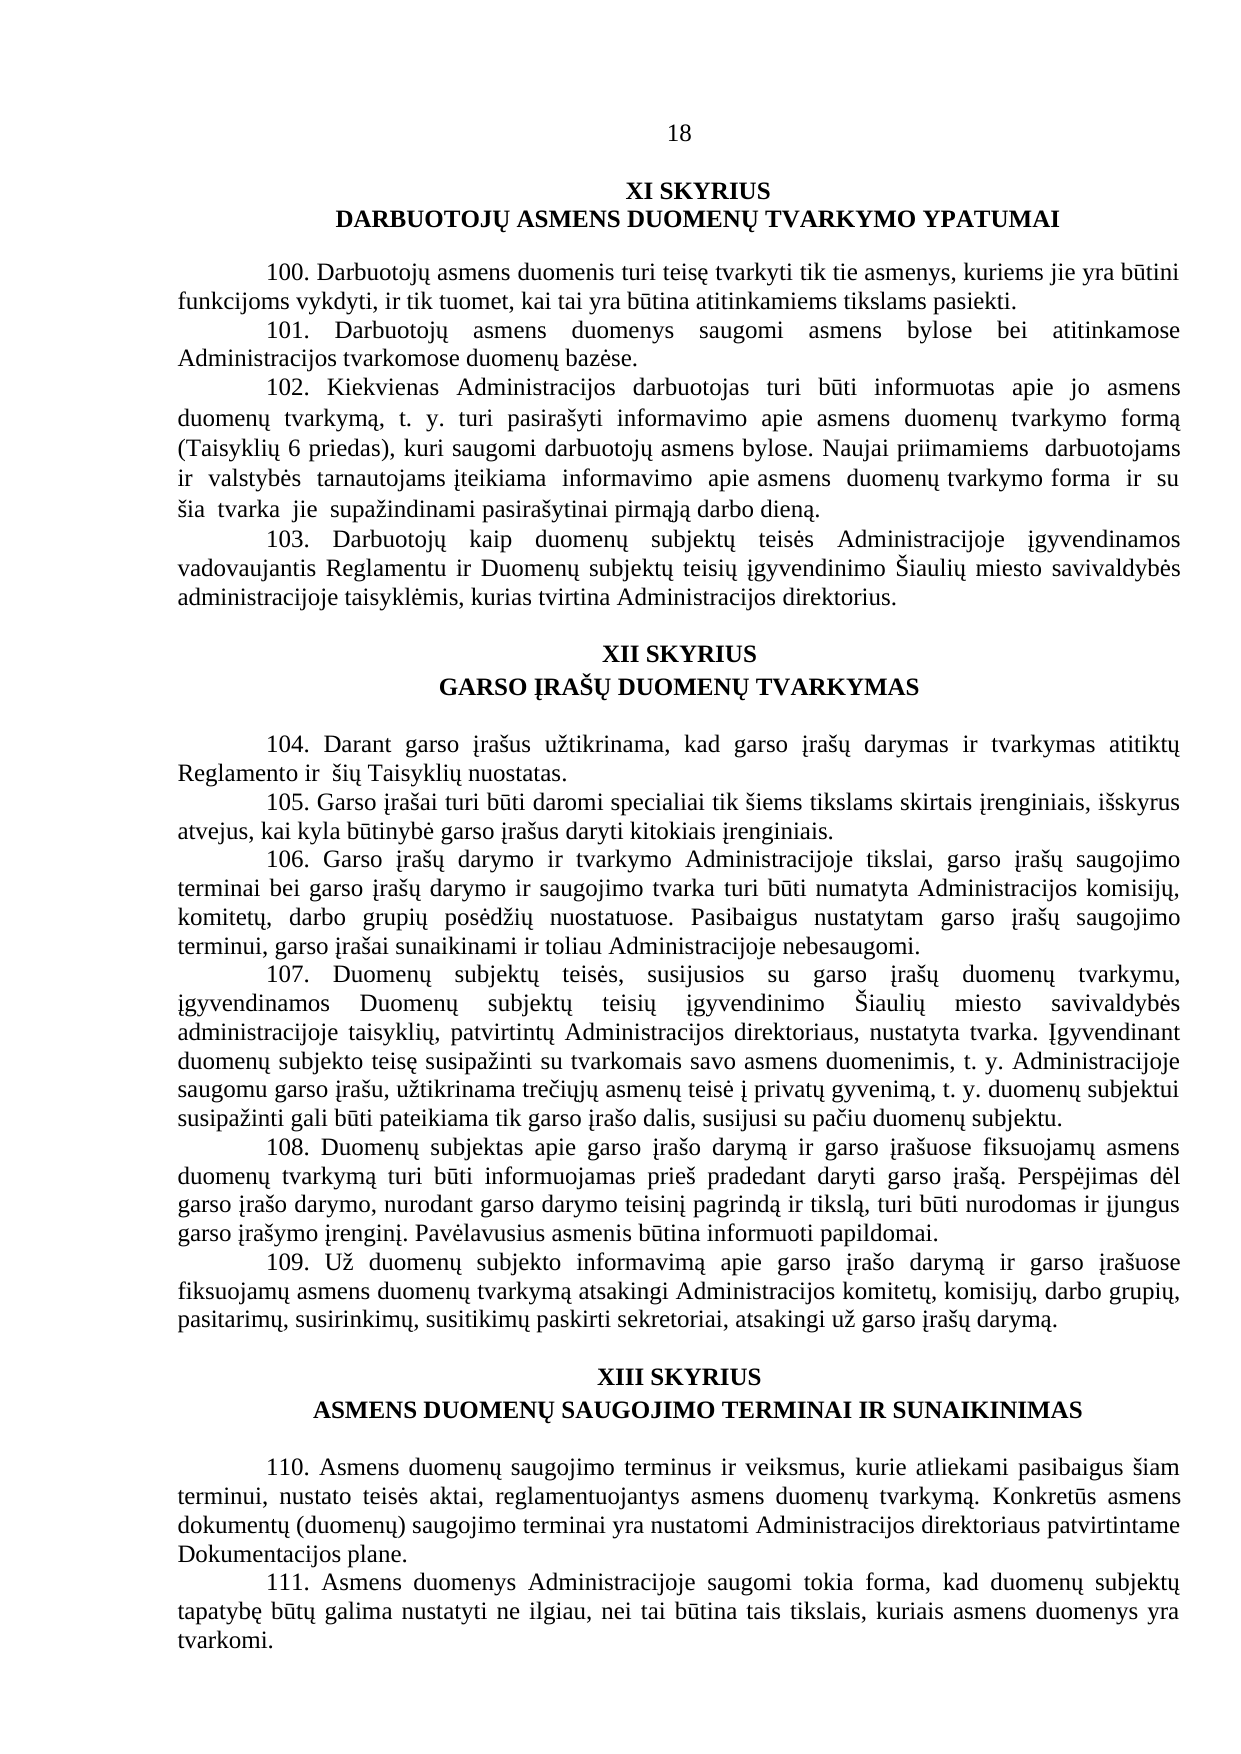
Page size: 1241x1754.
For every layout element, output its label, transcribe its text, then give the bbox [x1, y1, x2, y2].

text 107. Duomenų subjektų teisės, susijusios su garso įrašų duomenų tvarkymu, įgyvendinamos Duomenų subjektų teisių įgyvendinimo Šiaulių miesto savivaldybės administracijoje taisyklių, patvirtintų Administracijos direktoriaus, nustatyta tvarka. Įgyvendinant duomenų subjekto teisę susipažinti su tvarkomais savo asmens duomenimis, t. y. Administracijoje saugomu garso įrašu, užtikrinama trečiųjų asmenų teisė į privatų gyvenimą, t. y. duomenų subjektui susipažinti gali būti pateikiama tik garso įrašo dalis, susijusi su pačiu duomenų subjektu. [177, 959, 1181, 1132]
text 110. Asmens duomenų saugojimo terminus ir veiksmus, kurie atliekami pasibaigus šiam terminui, nustato teisės aktai, reglamentuojantys asmens duomenų tvarkymą. Konkretūs asmens dokumentų (duomenų) saugojimo terminai yra nustatomi Administracijos direktoriaus patvirtintame Dokumentacijos plane. [177, 1452, 1181, 1567]
text XIII SKYRIUS [177, 1362, 1181, 1391]
text 105. Garso įrašai turi būti daromi specialiai tik šiems tikslams skirtais įrenginiais, išskyrus atvejus, kai kyla būtinybė garso įrašus daryti kitokiais įrenginiais. [177, 787, 1181, 844]
text 102. Kiekvienas Administracijos darbuotojas turi būti informuotas apie jo asmens duomenų tvarkymą, t. y. turi pasirašyti informavimo apie asmens duomenų tvarkymo formą (Taisyklių 6 priedas), kuri saugomi darbuotojų asmens bylose. Naujai priimamiems darbuotojams ir valstybės tarnautojams įteikiama informavimo apie asmens duomenų tvarkymo forma ir su šia tvarka jie supažindinami pasirašytinai pirmąją darbo dieną. [177, 372, 1181, 523]
text DARBUOTOJŲ ASMENS DUOMENŲ TVARKYMO YPATUMAI [215, 204, 1181, 233]
text 111. Asmens duomenys Administracijoje saugomi tokia forma, kad duomenų subjektų tapatybę būtų galima nustatyti ne ilgiau, nei tai būtina tais tikslais, kuriais asmens duomenys yra tvarkomi. [177, 1567, 1181, 1654]
text GARSO ĮRAŠŲ DUOMENŲ TVARKYMAS [177, 672, 1181, 701]
text 101. Darbuotojų asmens duomenys saugomi asmens bylose bei atitinkamose Administracijos tvarkomose duomenų bazėse. [177, 315, 1181, 372]
text 103. Darbuotojų kaip duomenų subjektų teisės Administracijoje įgyvendinamos vadovaujantis Reglamentu ir Duomenų subjektų teisių įgyvendinimo Šiaulių miesto savivaldybės administracijoje taisyklėmis, kurias tvirtina Administracijos direktorius. [177, 524, 1181, 611]
text Asmens duomenų saugojimo terminai ir sunaikinimas [215, 1395, 1181, 1424]
text 106. Garso įrašų darymo ir tvarkymo Administracijoje tikslai, garso įrašų saugojimo terminai bei garso įrašų darymo ir saugojimo tvarka turi būti numatyta Administracijos komisijų, komitetų, darbo grupių posėdžių nuostatuose. Pasibaigus nustatytam garso įrašų saugojimo terminui, garso įrašai sunaikinami ir toliau Administracijoje nebesaugomi. [177, 844, 1181, 959]
text 104. Darant garso įrašus užtikrinama, kad garso įrašų darymas ir tvarkymas atitiktų Reglamento ir šių Taisyklių nuostatas. [177, 729, 1181, 787]
text 109. Už duomenų subjekto informavimą apie garso įrašo darymą ir garso įrašuose fiksuojamų asmens duomenų tvarkymą atsakingi Administracijos komitetų, komisijų, darbo grupių, pasitarimų, susirinkimų, susitikimų paskirti sekretoriai, atsakingi už garso įrašų darymą. [177, 1247, 1181, 1333]
text 100. Darbuotojų asmens duomenis turi teisę tvarkyti tik tie asmenys, kuriems jie yra būtini funkcijoms vykdyti, ir tik tuomet, kai tai yra būtina atitinkamiems tikslams pasiekti. [177, 257, 1181, 315]
text XII SKYRIUS [177, 639, 1181, 668]
text Xi SKYRIUS [215, 176, 1181, 204]
text 108. Duomenų subjektas apie garso įrašo darymą ir garso įrašuose fiksuojamų asmens duomenų tvarkymą turi būti informuojamas prieš pradedant daryti garso įrašą. Perspėjimas dėl garso įrašo darymo, nurodant garso darymo teisinį pagrindą ir tikslą, turi būti nurodomas ir įjungus garso įrašymo įrenginį. Pavėlavusius asmenis būtina informuoti papildomai. [177, 1132, 1181, 1247]
